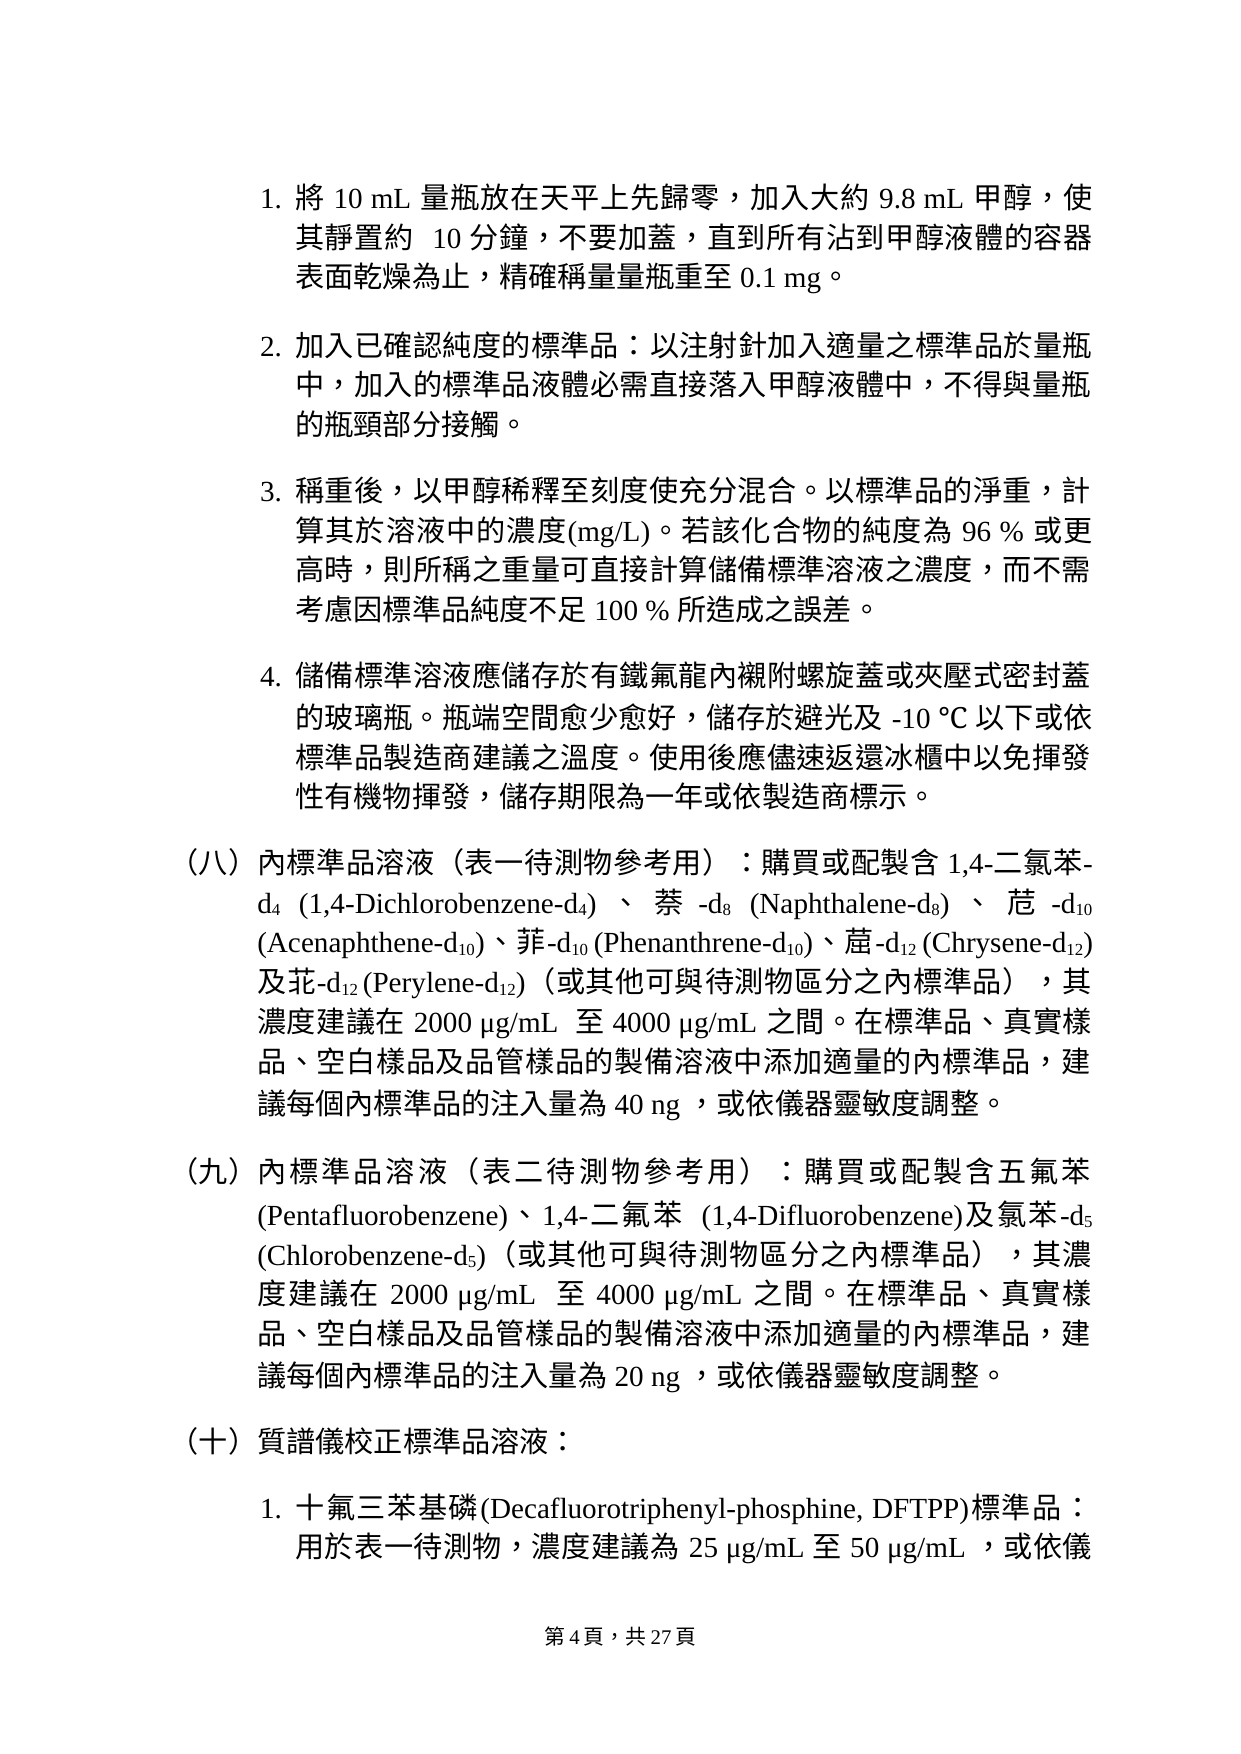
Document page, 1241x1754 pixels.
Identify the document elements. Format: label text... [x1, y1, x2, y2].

list 稱重後，以甲醇稀釋至刻度使充分混合。以標準品的淨重，計算其於溶液中的濃度(mg/L)。若該化合物的純度為 96 % 或更高時，則所稱之重量可直接計算儲備標準溶液之濃度，而不需考慮因標準品純度不足 100 % 所造成之誤差。 [260, 470, 1093, 629]
list 內標準品溶液（表二待測物參考用）：購買或配製含五氟苯 (Pentafluorobenzene)、1,4-二氟苯 (1,4-Difluorobenzene)及氯苯-d5 (Chlorobenzene-d5)（或其他可與待測物區分之內標準品），其濃度建議在 2000 μg/mL 至 4000 μg/mL 之間。在標準品、真實樣品、空白樣品及品管樣品的製備溶液中添加適量的內標準品，建議每個內標準品的注入量為 20 ng ，或依儀器靈敏度調整。 [169, 1149, 1093, 1395]
list 加入已確認純度的標準品：以注射針加入適量之標準品於量瓶中，加入的標準品液體必需直接落入甲醇液體中，不得與量瓶的瓶頸部分接觸。 [260, 322, 1093, 444]
list 將 10 mL 量瓶放在天平上先歸零，加入大約 9.8 mL 甲醇，使其靜置約 10 分鐘，不要加蓋，直到所有沾到甲醇液體的容器表面乾燥為止，精確稱量量瓶重至 0.1 mg。 [260, 177, 1093, 296]
list 十氟三苯基磷(Decafluorotriphenyl-phosphine, DFTPP)標準品：用於表一待測物，濃度建議為 25 μg/mL 至 50 μg/mL ，或依儀 [260, 1487, 1093, 1566]
list 質譜儀校正標準品溶液： [169, 1421, 1093, 1461]
list 儲備標準溶液應儲存於有鐵氟龍內襯附螺旋蓋或夾壓式密封蓋的玻璃瓶。瓶端空間愈少愈好，儲存於避光及 -10 ℃ 以下或依標準品製造商建議之溫度。使用後應儘速返還冰櫃中以免揮發性有機物揮發，儲存期限為一年或依製造商標示。 [260, 655, 1093, 816]
list 內標準品溶液（表一待測物參考用）：購買或配製含1,4-二氯苯-d4 (1,4-Dichlorobenzene-d4)、萘-d8 (Naphthalene-d8)、苊-d10 (Acenaphthene-d10)、菲-d10 (Phenanthrene-d10)、䓛-d12 (Chrysene-d12)及苝-d12 (Perylene-d12)（或其他可與待測物區分之內標準品），其濃度建議在 2000 μg/mL 至 4000 μg/mL 之間。在標準品、真實樣品、空白樣品及品管樣品的製備溶液中添加適量的內標準品，建議每個內標準品的注入量為 40 ng ，或依儀器靈敏度調整。 [169, 842, 1093, 1123]
